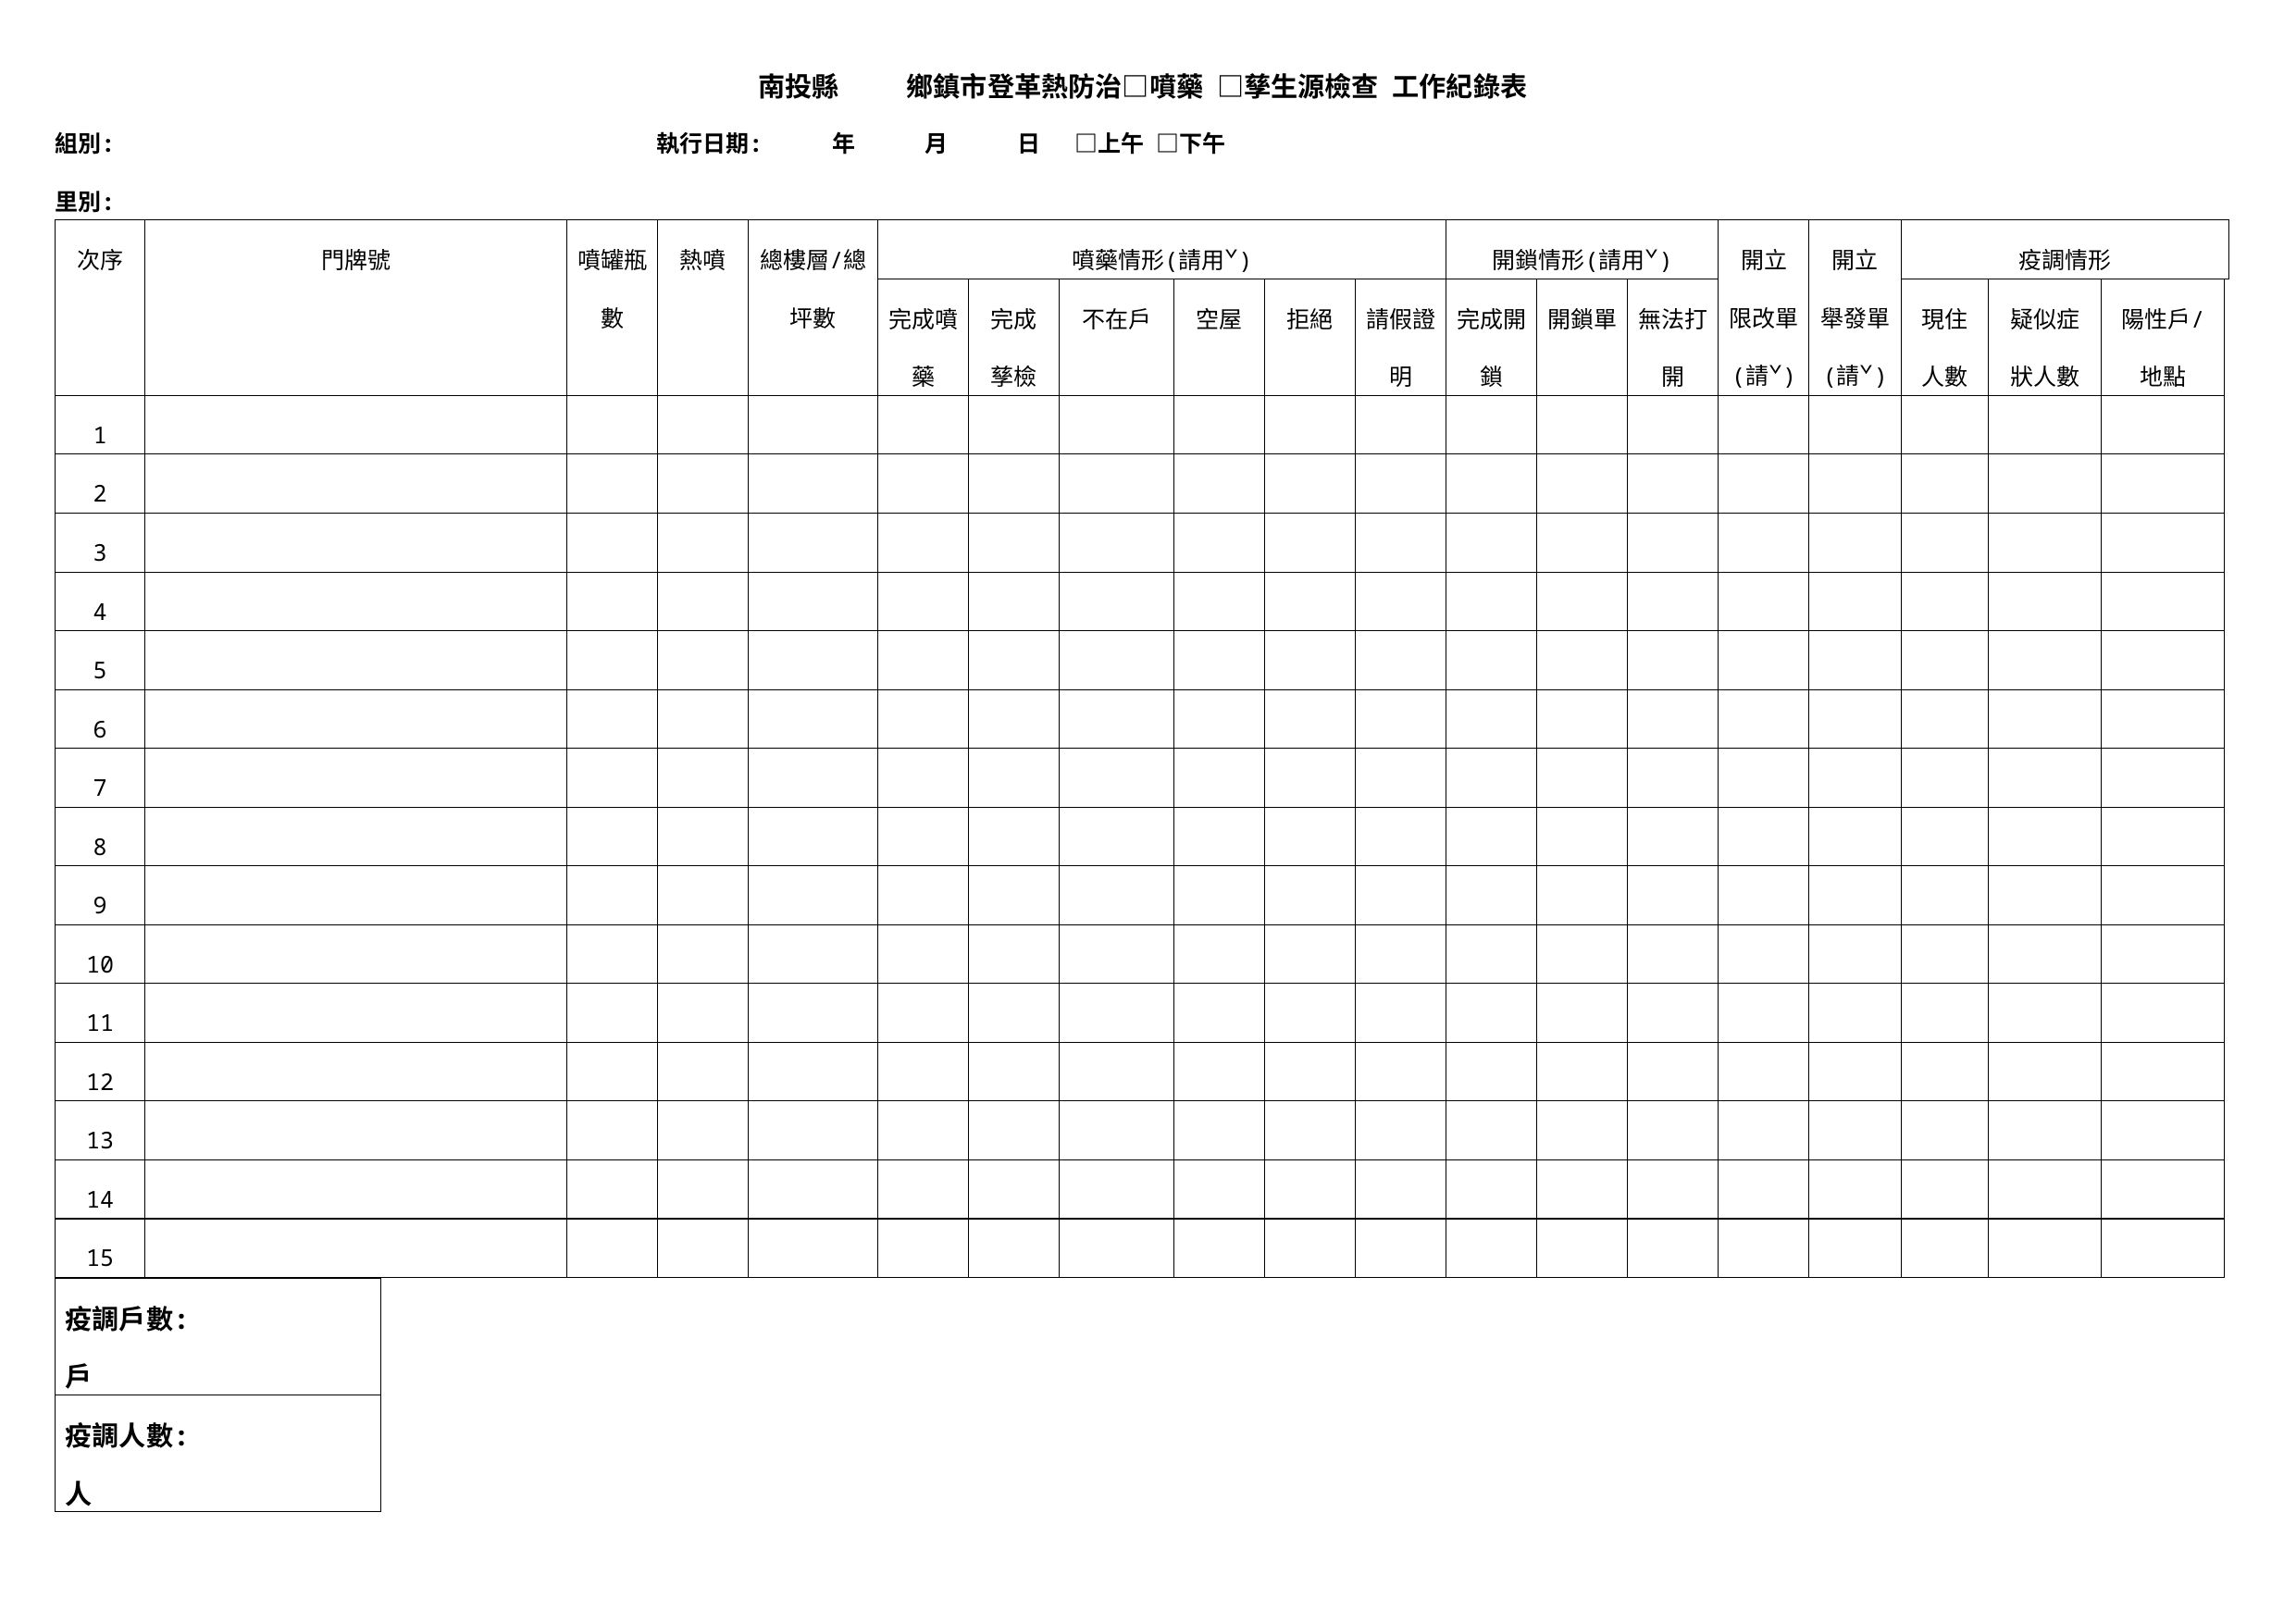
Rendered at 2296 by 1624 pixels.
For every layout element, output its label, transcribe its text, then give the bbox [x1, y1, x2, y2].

table_cell [1265, 1220, 1355, 1277]
table_cell [145, 749, 566, 807]
table_cell [2102, 690, 2224, 748]
table_cell [749, 749, 877, 807]
table_cell [1174, 396, 1264, 453]
table_cell 開鎖單 [1537, 279, 1627, 395]
table_cell [1989, 1101, 2101, 1159]
table_cell [145, 631, 566, 688]
table_cell [1809, 631, 1901, 688]
table_cell [1989, 1220, 2101, 1277]
table_cell [1537, 514, 1627, 571]
table_cell [749, 690, 877, 748]
table_cell [145, 925, 566, 983]
table_cell [658, 573, 748, 630]
table_cell [2102, 1220, 2224, 1277]
table_header 開鎖情形(請用ˇ) [1446, 220, 1718, 279]
table_cell [969, 749, 1059, 807]
table_header 熱噴 [658, 220, 748, 395]
table_cell [1719, 1101, 1808, 1159]
table_cell [749, 808, 877, 865]
table_cell [1537, 808, 1627, 865]
table_cell [1060, 866, 1173, 924]
table_cell [1989, 514, 2101, 571]
table_cell [145, 1220, 566, 1277]
table_cell [1446, 514, 1536, 571]
table_cell [567, 1043, 657, 1100]
table_cell [2225, 983, 2229, 1042]
table_header 門牌號 [145, 220, 566, 395]
table_cell [1989, 808, 2101, 865]
table_cell [145, 808, 566, 865]
table_cell [1809, 454, 1901, 513]
table_cell 疫調人數: 人 [56, 1395, 380, 1511]
table_cell [2225, 630, 2229, 688]
table_cell [1446, 1220, 1536, 1277]
table_cell [567, 396, 657, 453]
table_header 次序 [56, 220, 144, 395]
table_cell [1628, 396, 1718, 453]
table_cell [969, 396, 1059, 453]
table_cell [969, 573, 1059, 630]
table_cell [2225, 1159, 2229, 1218]
table_cell 1 [56, 396, 144, 453]
table_cell 5 [56, 631, 144, 688]
table_cell [1060, 396, 1173, 453]
table_cell [658, 1101, 748, 1159]
table_cell [1809, 573, 1901, 630]
table_cell 拒絕 [1265, 279, 1355, 395]
table_cell [567, 984, 657, 1042]
table_cell [1356, 1160, 1446, 1218]
table_cell 9 [56, 866, 144, 924]
table_cell [2225, 279, 2229, 395]
table_cell [145, 396, 566, 453]
table_cell [1902, 514, 1988, 571]
table_cell 不在戶 [1060, 279, 1173, 395]
table_cell [2102, 1101, 2224, 1159]
table_cell [878, 690, 968, 748]
table_cell [567, 925, 657, 983]
table_cell [1719, 1043, 1808, 1100]
table_cell [1537, 1220, 1627, 1277]
table_cell [749, 454, 877, 513]
table_cell [1356, 1043, 1446, 1100]
table_cell [1628, 454, 1718, 513]
table_cell [1060, 573, 1173, 630]
table_cell [749, 573, 877, 630]
table_cell [1174, 1220, 1264, 1277]
table_cell [1060, 925, 1173, 983]
table_cell [1265, 866, 1355, 924]
table_cell [1446, 573, 1536, 630]
table_cell [749, 514, 877, 571]
table_cell [1356, 690, 1446, 748]
table_cell [658, 1043, 748, 1100]
table_cell [878, 749, 968, 807]
table_header 疫調情形 [1902, 220, 2228, 279]
table_cell [1902, 749, 1988, 807]
table_cell [1902, 984, 1988, 1042]
table_cell [1809, 749, 1901, 807]
table_cell [1265, 1043, 1355, 1100]
table_cell [1989, 1043, 2101, 1100]
table_cell [1537, 749, 1627, 807]
table_cell [2225, 453, 2229, 513]
text 里別: [55, 162, 2230, 219]
table_cell [1446, 631, 1536, 688]
table_cell [1902, 1101, 1988, 1159]
table_cell 空屋 [1174, 279, 1264, 395]
table_cell [1719, 749, 1808, 807]
table_cell 4 [56, 573, 144, 630]
table_cell [2225, 748, 2229, 807]
table_cell [878, 396, 968, 453]
table_cell [749, 1101, 877, 1159]
table_cell 完成 孳檢 [969, 279, 1059, 395]
table_cell [1174, 984, 1264, 1042]
table_cell 現住人數 [1902, 279, 1988, 395]
table_cell [1719, 454, 1808, 513]
table_cell [567, 808, 657, 865]
table_cell [1446, 1043, 1536, 1100]
table_cell [1809, 1101, 1901, 1159]
table_cell [1628, 925, 1718, 983]
table_cell [1446, 454, 1536, 513]
table_cell [749, 1220, 877, 1277]
table_cell [1809, 514, 1901, 571]
table_cell [878, 925, 968, 983]
table_cell [878, 1220, 968, 1277]
table_cell [658, 749, 748, 807]
table_cell [2102, 396, 2224, 453]
table_cell [1356, 573, 1446, 630]
table_cell [658, 866, 748, 924]
table_cell [1265, 573, 1355, 630]
table_cell [1446, 1160, 1536, 1218]
table_cell [1902, 690, 1988, 748]
table_cell [2225, 689, 2229, 748]
table_cell [1174, 690, 1264, 748]
table_cell 11 [56, 984, 144, 1042]
table_cell [878, 808, 968, 865]
table_cell [1446, 925, 1536, 983]
table_cell [1060, 1101, 1173, 1159]
table_cell [1719, 690, 1808, 748]
table_cell [878, 573, 968, 630]
table_cell [1537, 866, 1627, 924]
table_cell [1628, 573, 1718, 630]
table_cell [567, 749, 657, 807]
table_cell [969, 454, 1059, 513]
table_cell [1902, 1160, 1988, 1218]
table_cell [1265, 631, 1355, 688]
table_cell [145, 1160, 566, 1218]
table_cell [1989, 573, 2101, 630]
table_cell 無法打開 [1628, 279, 1718, 395]
table_cell [2102, 808, 2224, 865]
table_cell [2102, 573, 2224, 630]
table_cell [567, 1160, 657, 1218]
table_header 總樓層/總坪數 [749, 220, 877, 395]
table_cell [1265, 1160, 1355, 1218]
table_cell [878, 1043, 968, 1100]
table_header 噴藥情形(請用ˇ) [878, 220, 1446, 279]
table_cell 12 [56, 1043, 144, 1100]
table_cell [1989, 925, 2101, 983]
table_cell [1265, 396, 1355, 453]
table_cell [2102, 925, 2224, 983]
table_cell [2225, 924, 2229, 983]
table_cell [1989, 866, 2101, 924]
table_cell [1446, 749, 1536, 807]
table_cell [1060, 631, 1173, 688]
table_cell [2102, 984, 2224, 1042]
table_cell [1628, 1043, 1718, 1100]
table_cell [1060, 690, 1173, 748]
table_cell [1719, 1220, 1808, 1277]
table_cell [145, 573, 566, 630]
table_cell [1174, 514, 1264, 571]
table_cell [878, 514, 968, 571]
table_cell [658, 1220, 748, 1277]
table_cell [1809, 984, 1901, 1042]
table_cell [2225, 513, 2229, 571]
table_cell [567, 514, 657, 571]
table_cell [1537, 690, 1627, 748]
table_cell [1356, 866, 1446, 924]
table_cell [749, 984, 877, 1042]
table_header 開立 舉發單 (請ˇ) [1809, 220, 1901, 395]
text 組別: 執行日期: 年 月 日 □上午 □下午 [55, 104, 2230, 162]
table_cell [2225, 395, 2229, 453]
table_cell [567, 631, 657, 688]
table_cell [1989, 631, 2101, 688]
table_cell [1060, 808, 1173, 865]
table_cell [1719, 925, 1808, 983]
table_cell [1902, 866, 1988, 924]
table_cell [1537, 1043, 1627, 1100]
table_cell [145, 690, 566, 748]
table_cell [1719, 573, 1808, 630]
table_cell [969, 514, 1059, 571]
table_cell [2102, 1043, 2224, 1100]
table_cell [969, 866, 1059, 924]
table_cell [1174, 749, 1264, 807]
table_cell [1537, 396, 1627, 453]
table_cell [1356, 454, 1446, 513]
table_cell [1628, 749, 1718, 807]
table_cell [749, 1160, 877, 1218]
table_cell [1537, 925, 1627, 983]
table_cell [145, 1101, 566, 1159]
table_cell 3 [56, 514, 144, 571]
table_cell [1628, 690, 1718, 748]
table_cell [1809, 396, 1901, 453]
table_cell 請假證明 [1356, 279, 1446, 395]
table_cell [1628, 1160, 1718, 1218]
table_cell [1174, 808, 1264, 865]
table_cell [1446, 866, 1536, 924]
table_cell 14 [56, 1160, 144, 1218]
table_cell [658, 631, 748, 688]
table_cell [567, 1220, 657, 1277]
table_cell [1060, 454, 1173, 513]
table_cell 15 [56, 1220, 144, 1277]
table_cell [2102, 749, 2224, 807]
table_cell [1060, 1220, 1173, 1277]
table_cell [1809, 808, 1901, 865]
table_cell [567, 866, 657, 924]
table_cell [1174, 454, 1264, 513]
table_cell [1628, 866, 1718, 924]
table_cell [1356, 396, 1446, 453]
table_cell [1356, 808, 1446, 865]
table_cell [1989, 1160, 2101, 1218]
table_cell [2225, 807, 2229, 865]
table_cell [2225, 572, 2229, 630]
table_cell [1446, 808, 1536, 865]
table_cell 陽性戶/地點 [2102, 279, 2224, 395]
table_cell [749, 925, 877, 983]
table_cell [1719, 808, 1808, 865]
table_cell [1265, 690, 1355, 748]
table_cell [1174, 631, 1264, 688]
table_cell [658, 925, 748, 983]
table_cell 2 [56, 454, 144, 513]
table_cell [878, 984, 968, 1042]
table_cell [1989, 984, 2101, 1042]
table_cell [145, 866, 566, 924]
table_cell [969, 1043, 1059, 1100]
table_cell [969, 631, 1059, 688]
table_cell [1719, 631, 1808, 688]
table_cell [1902, 1220, 1988, 1277]
table_cell [658, 808, 748, 865]
table_cell [1809, 866, 1901, 924]
table_cell [749, 1043, 877, 1100]
table_cell [1174, 925, 1264, 983]
table_cell [1989, 454, 2101, 513]
table_cell [1446, 1101, 1536, 1159]
table_cell [1628, 984, 1718, 1042]
table_cell [1537, 573, 1627, 630]
table_cell [658, 514, 748, 571]
table_cell [1628, 1101, 1718, 1159]
table_cell [1446, 690, 1536, 748]
table_cell [878, 1160, 968, 1218]
table_cell [145, 454, 566, 513]
table_cell [1537, 984, 1627, 1042]
table_cell 完成開鎖 [1446, 279, 1536, 395]
table_cell [1537, 631, 1627, 688]
table_cell [658, 984, 748, 1042]
table_cell [1265, 925, 1355, 983]
table_cell [1809, 1043, 1901, 1100]
table_cell [878, 631, 968, 688]
table_cell [567, 690, 657, 748]
table_cell [749, 866, 877, 924]
table_cell [1628, 1220, 1718, 1277]
table_cell [1902, 808, 1988, 865]
table_cell [2225, 1218, 2229, 1277]
table_cell [969, 808, 1059, 865]
table_cell [1902, 573, 1988, 630]
table_cell [1265, 984, 1355, 1042]
table_cell [145, 984, 566, 1042]
table_cell [1356, 1101, 1446, 1159]
table_cell [1719, 396, 1808, 453]
table_cell [1902, 925, 1988, 983]
table_cell 6 [56, 690, 144, 748]
table_cell [658, 1160, 748, 1218]
table_cell [1174, 1101, 1264, 1159]
table_cell [969, 984, 1059, 1042]
table_cell [1719, 514, 1808, 571]
table_cell [969, 925, 1059, 983]
table_header 噴罐瓶數 [567, 220, 657, 395]
table_cell [1174, 1160, 1264, 1218]
table_cell [1356, 1220, 1446, 1277]
table_cell [2102, 866, 2224, 924]
table_cell [1989, 396, 2101, 453]
table_cell [1537, 1101, 1627, 1159]
table_cell [567, 454, 657, 513]
table_cell [1628, 808, 1718, 865]
table_cell [658, 454, 748, 513]
table_cell [1719, 984, 1808, 1042]
table_cell [1902, 396, 1988, 453]
table_cell 13 [56, 1101, 144, 1159]
table_cell [2102, 454, 2224, 513]
table_cell [2102, 514, 2224, 571]
table_cell [658, 396, 748, 453]
table_cell 疑似症狀人數 [1989, 279, 2101, 395]
table_cell [1537, 1160, 1627, 1218]
table_cell [2225, 865, 2229, 924]
table_cell [1265, 808, 1355, 865]
table_header 開立 限改單 (請ˇ) [1719, 220, 1808, 395]
table_header 疫調戶數: 戶 [56, 1279, 380, 1395]
table_cell [1060, 514, 1173, 571]
table_cell [1265, 514, 1355, 571]
table_cell [1356, 925, 1446, 983]
table_cell [2102, 631, 2224, 688]
table_cell [1446, 396, 1536, 453]
table_cell [1719, 1160, 1808, 1218]
table_cell [1628, 514, 1718, 571]
table_cell [1902, 1043, 1988, 1100]
table_cell [969, 690, 1059, 748]
table_cell [1356, 749, 1446, 807]
table_cell [2225, 1042, 2229, 1100]
table_cell [969, 1101, 1059, 1159]
table_cell [1265, 454, 1355, 513]
table_cell [1265, 749, 1355, 807]
table_cell [658, 690, 748, 748]
text 南投縣 鄉鎮市登革熱防治□噴藥 □孳生源檢查 工作紀錄表 [55, 46, 2230, 104]
table_cell [1809, 1220, 1901, 1277]
table_cell [878, 866, 968, 924]
table_cell [878, 454, 968, 513]
table_cell [1356, 631, 1446, 688]
table_cell [969, 1160, 1059, 1218]
table_cell 8 [56, 808, 144, 865]
table_cell [1809, 1160, 1901, 1218]
table_cell [1989, 749, 2101, 807]
table_cell [1174, 866, 1264, 924]
table_cell [1537, 454, 1627, 513]
table_cell [878, 1101, 968, 1159]
table_cell [1446, 984, 1536, 1042]
table_cell [1265, 1101, 1355, 1159]
table_cell [1719, 866, 1808, 924]
table_cell [1356, 514, 1446, 571]
table_cell [1809, 925, 1901, 983]
table_cell [2102, 1160, 2224, 1218]
table_cell [1989, 690, 2101, 748]
table_cell [567, 573, 657, 630]
table_cell 10 [56, 925, 144, 983]
table_cell [749, 631, 877, 688]
table_cell [145, 514, 566, 571]
table_cell [1174, 1043, 1264, 1100]
table_cell [1628, 631, 1718, 688]
table_cell [1060, 1160, 1173, 1218]
table_cell [1356, 984, 1446, 1042]
table_cell [1902, 454, 1988, 513]
table_cell [1060, 749, 1173, 807]
table_cell [1174, 573, 1264, 630]
table_cell [1809, 690, 1901, 748]
table_cell [749, 396, 877, 453]
table_cell [567, 1101, 657, 1159]
table_cell [145, 1043, 566, 1100]
table_cell [2225, 1100, 2229, 1159]
table_cell 7 [56, 749, 144, 807]
table_cell 完成噴藥 [878, 279, 968, 395]
table_cell [1060, 1043, 1173, 1100]
table_cell [1902, 631, 1988, 688]
table_cell [969, 1220, 1059, 1277]
table_cell [1060, 984, 1173, 1042]
